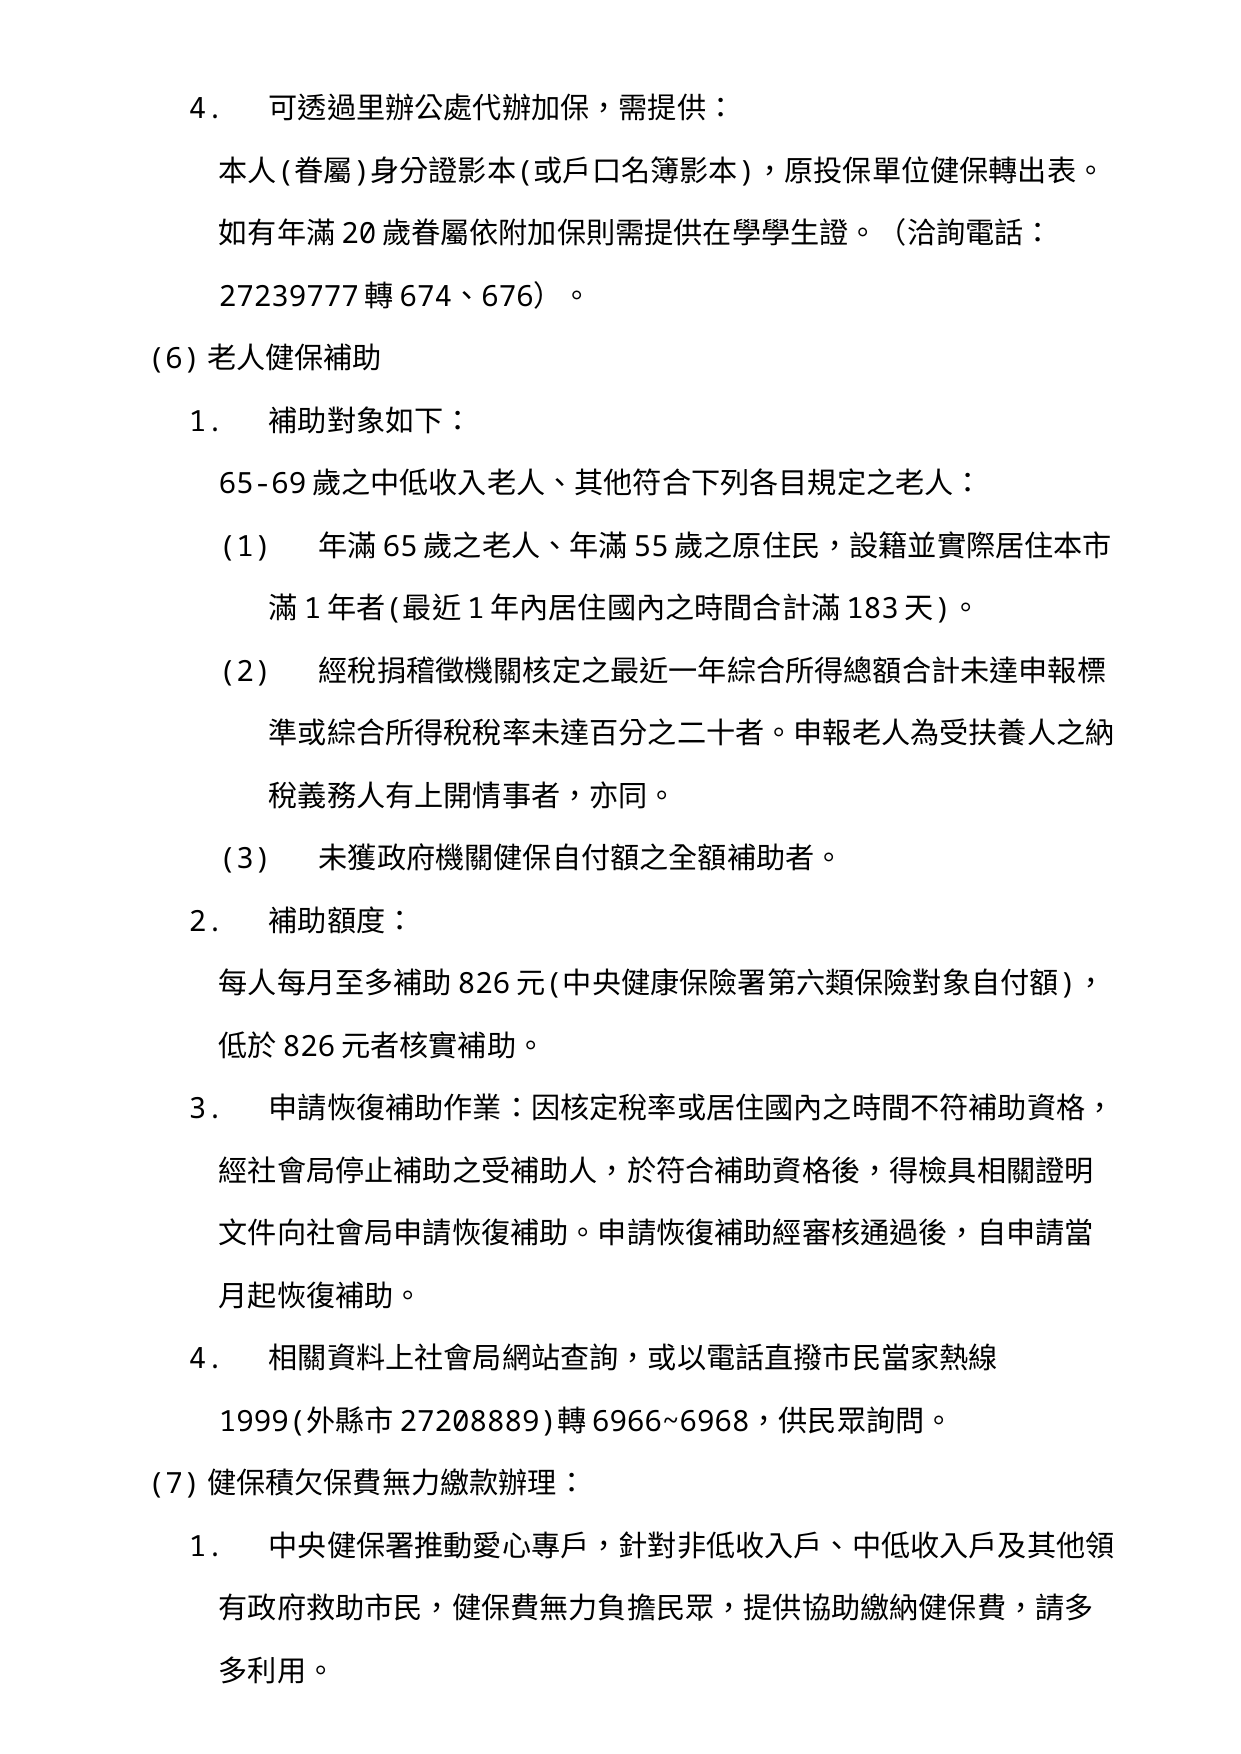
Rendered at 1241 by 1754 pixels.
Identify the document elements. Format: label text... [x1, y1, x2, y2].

text 每人每月至多補助826元(中央健康保險署第六類保險對象自付額)，低於826元者核實補助。 [218, 939, 1122, 1064]
text 65-69歲之中低收入老人、其他符合下列各目規定之老人： [218, 439, 1122, 502]
list 可透過里辦公處代辦加保，需提供： [189, 64, 1122, 127]
text 本人(眷屬)身分證影本(或戶口名簿影本)，原投保單位健保轉出表。如有年滿20歲眷屬依附加保則需提供在學學生證。（洽詢電話：27239777轉674、676）。 [218, 127, 1122, 314]
list 老人健保補助 [148, 314, 1122, 377]
list 經稅捐稽徵機關核定之最近一年綜合所得總額合計未達申報標準或綜合所得稅稅率未達百分之二十者。申報老人為受扶養人之納稅義務人有上開情事者，亦同。 [218, 627, 1122, 814]
list 未獲政府機關健保自付額之全額補助者。 [218, 814, 1122, 877]
list 中央健保署推動愛心專戶，針對非低收入戶、中低收入戶及其他領有政府救助市民，健保費無力負擔民眾，提供協助繳納健保費，請多多利用。 [189, 1502, 1122, 1689]
list 年滿65歲之老人、年滿55歲之原住民，設籍並實際居住本市滿1年者(最近1年內居住國內之時間合計滿183天)。 [218, 502, 1122, 627]
list 補助對象如下： [189, 377, 1122, 439]
list 補助額度： [189, 877, 1122, 939]
list 申請恢復補助作業：因核定稅率或居住國內之時間不符補助資格，經社會局停止補助之受補助人，於符合補助資格後，得檢具相關證明文件向社會局申請恢復補助。申請恢復補助經審核通過後，自申請當月起恢復補助。 [189, 1064, 1122, 1314]
list 相關資料上社會局網站查詢，或以電話直撥市民當家熱線 1999(外縣市27208889)轉6966~6968，供民眾詢問。 [189, 1314, 1122, 1439]
list 健保積欠保費無力繳款辦理： [148, 1439, 1122, 1502]
